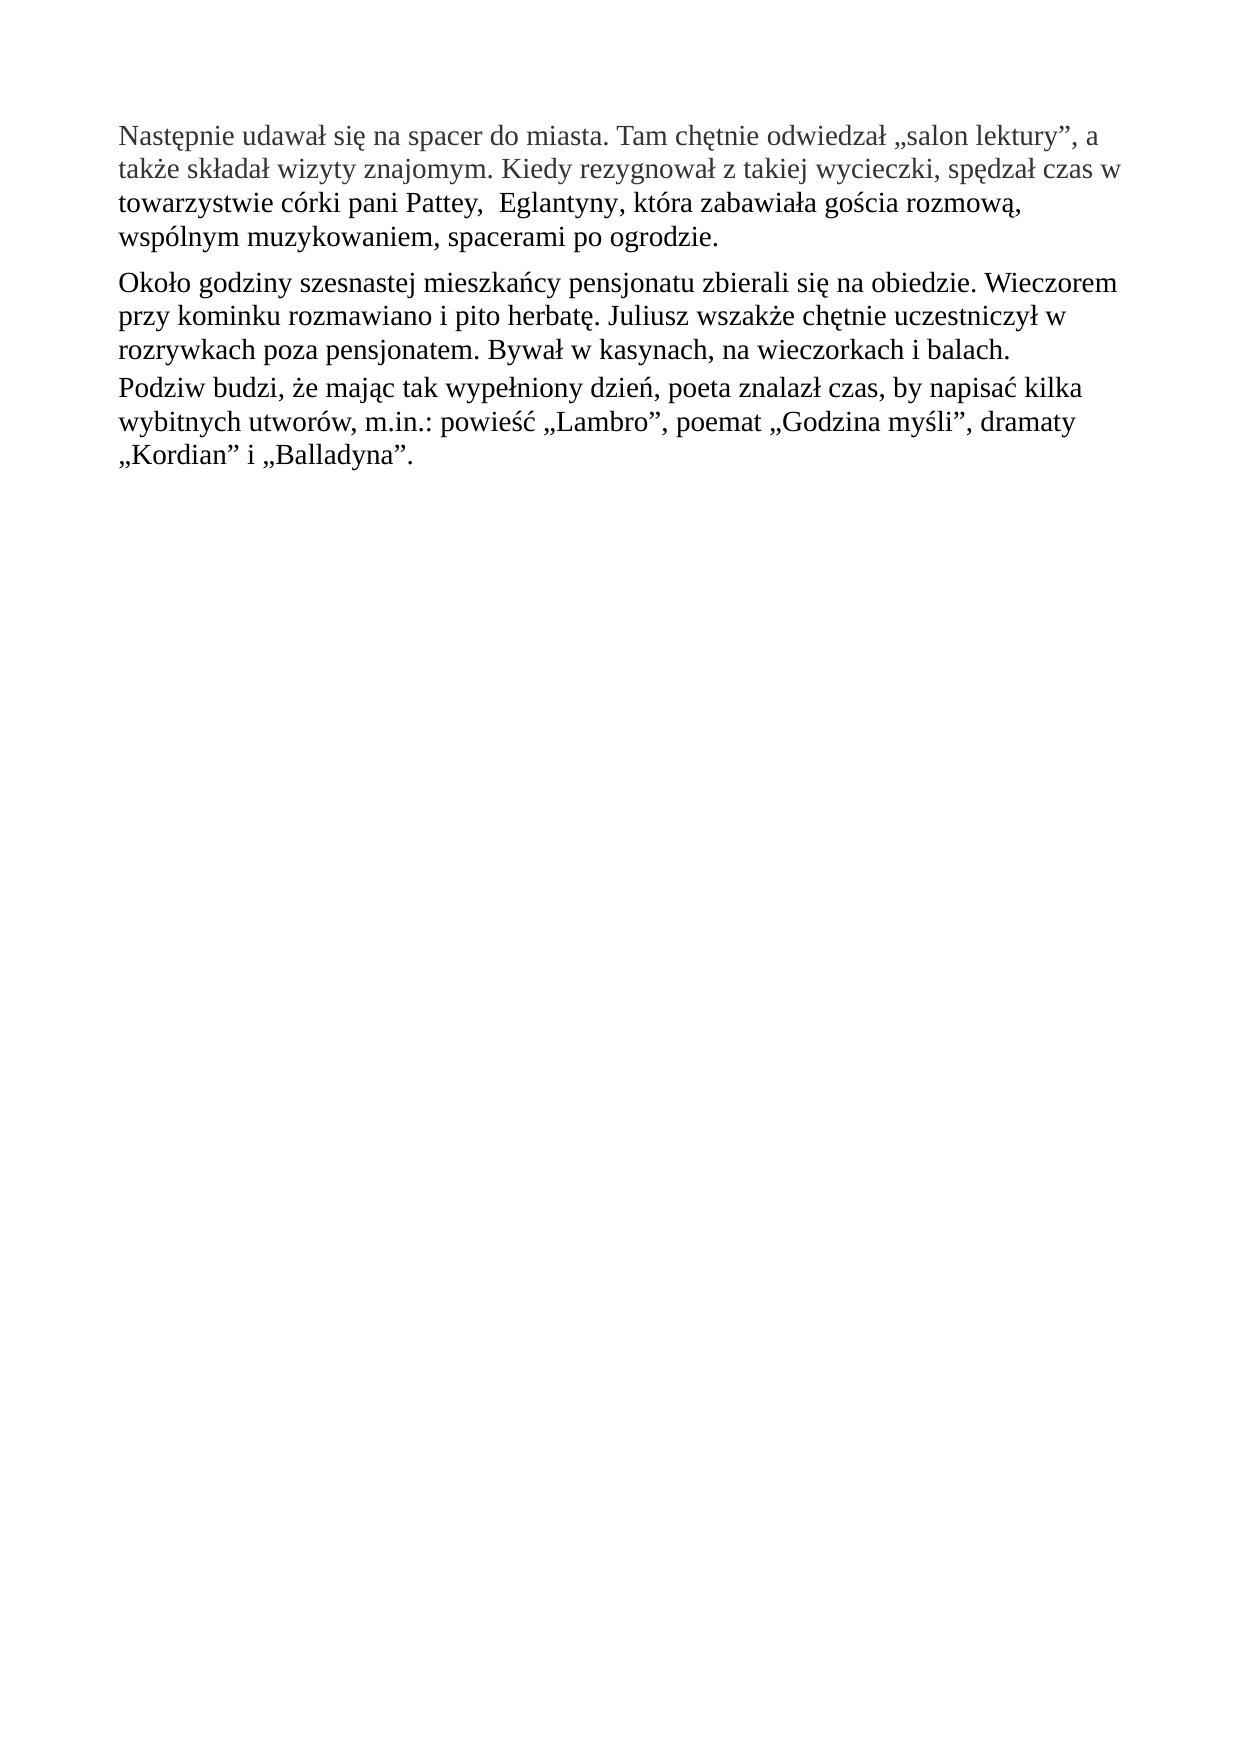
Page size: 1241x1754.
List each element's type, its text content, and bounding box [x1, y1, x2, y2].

text Podziw budzi, że mając tak wypełniony dzień, poeta znalazł czas, by napisać kilka wybitnych utworów, m.in.: powieść „Lambro”, poemat „Godzina myśli”, dramaty „Kordian” i „Balladyna”. [118, 370, 1122, 471]
text Około godziny szesnastej mieszkańcy pensjonatu zbierali się na obiedzie. Wieczorem przy kominku rozmawiano i pito herbatę. Juliusz wszakże chętnie uczestniczył w rozrywkach poza pensjonatem. Bywał w kasynach, na wieczorkach i balach. [118, 265, 1122, 365]
text Następnie udawał się na spacer do miasta. Tam chętnie odwiedzał „salon lektury”, a także składał wizyty znajomym. Kiedy rezygnował z takiej wycieczki, spędzał czas w towarzystwie córki pani Pattey, Eglantyny, która zabawiała gościa rozmową, wspólnym muzykowaniem, spacerami po ogrodzie. [118, 118, 1122, 252]
